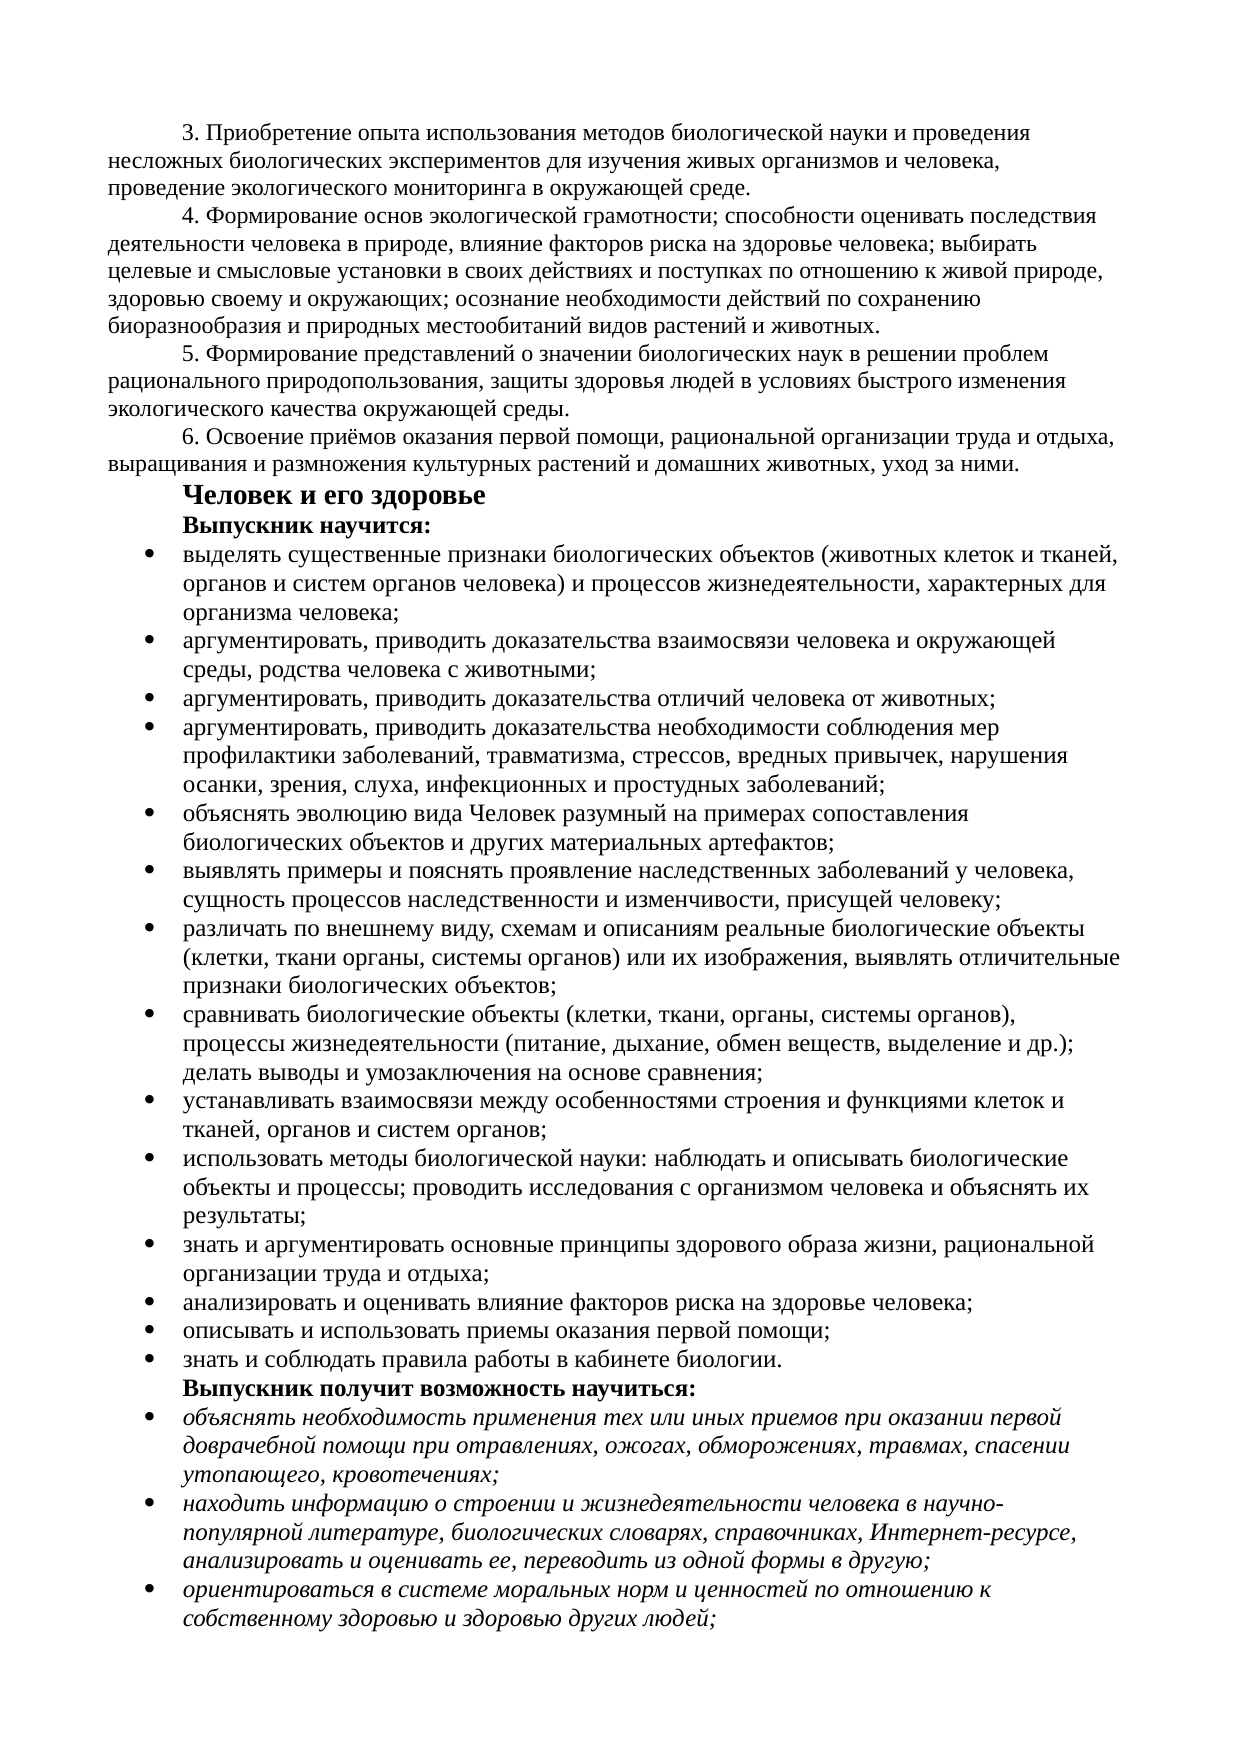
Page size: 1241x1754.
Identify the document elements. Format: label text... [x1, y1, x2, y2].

list анализировать и оценивать влияние факторов риска на здоровье человека; [145, 1287, 1122, 1316]
text 3. Приобретение опыта использования методов биологической науки и проведения несложных биологических экспериментов для изучения живых организмов и человека, проведение экологического мониторинга в окружающей среде. [108, 118, 1122, 201]
list аргументировать, приводить доказательства отличий человека от животных; [145, 683, 1122, 712]
text Человек и его здоровье [108, 477, 1122, 511]
text 6. Освоение приёмов оказания первой помощи, рациональной организации труда и отдыха, выращивания и размножения культурных растений и домашних животных, уход за ними. [108, 422, 1122, 477]
list устанавливать взаимосвязи между особенностями строения и функциями клеток и тканей, органов и систем органов; [145, 1086, 1122, 1143]
list аргументировать, приводить доказательства необходимости соблюдения мер профилактики заболеваний, травматизма, стрессов, вредных привычек, нарушения осанки, зрения, слуха, инфекционных и простудных заболеваний; [145, 712, 1122, 798]
text 4. Формирование основ экологической грамотности; способности оценивать последствия деятельности человека в природе, влияние факторов риска на здоровье человека; выбирать целевые и смысловые установки в своих действиях и поступках по отношению к живой природе, здоровью своему и окружающих; осознание необходимости действий по сохранению биоразнообразия и природных местообитаний видов растений и животных. [108, 201, 1122, 339]
text Выпускник научится: [108, 511, 1122, 539]
list аргументировать, приводить доказательства взаимосвязи человека и окружающей среды, родства человека с животными; [145, 626, 1122, 683]
list выделять существенные признаки биологических объектов (животных клеток и тканей, органов и систем органов человека) и процессов жизнедеятельности, характерных для организма человека; [145, 539, 1122, 626]
text Выпускник получит возможность научиться: [108, 1373, 1122, 1402]
list описывать и использовать приемы оказания первой помощи; [145, 1316, 1122, 1344]
list использовать методы биологической науки: наблюдать и описывать биологические объекты и процессы; проводить исследования с организмом человека и объяснять их результаты; [145, 1143, 1122, 1229]
list выявлять примеры и пояснять проявление наследственных заболеваний у человека, сущность процессов наследственности и изменчивости, присущей человеку; [145, 856, 1122, 913]
list объяснять необходимость применения тех или иных приемов при оказании первой доврачебной помощи при отравлениях, ожогах, обморожениях, травмах, спасении утопающего, кровотечениях; [145, 1402, 1122, 1488]
list сравнивать биологические объекты (клетки, ткани, органы, системы органов), процессы жизнедеятельности (питание, дыхание, обмен веществ, выделение и др.); делать выводы и умозаключения на основе сравнения; [145, 999, 1122, 1086]
list знать и аргументировать основные принципы здорового образа жизни, рациональной организации труда и отдыха; [145, 1229, 1122, 1287]
list находить информацию о строении и жизнедеятельности человека в научно-популярной литературе, биологических словарях, справочниках, Интернет-ресурсе, анализировать и оценивать ее, переводить из одной формы в другую; [145, 1488, 1122, 1574]
text 5. Формирование представлений о значении биологических наук в решении проблем рационального природопользования, защиты здоровья людей в условиях быстрого изменения экологического качества окружающей среды. [108, 339, 1122, 422]
list объяснять эволюцию вида Человек разумный на примерах сопоставления биологических объектов и других материальных артефактов; [145, 798, 1122, 856]
list знать и соблюдать правила работы в кабинете биологии. [145, 1344, 1122, 1373]
list ориентироваться в системе моральных норм и ценностей по отношению к собственному здоровью и здоровью других людей; [145, 1574, 1122, 1632]
list различать по внешнему виду, схемам и описаниям реальные биологические объекты (клетки, ткани органы, системы органов) или их изображения, выявлять отличительные признаки биологических объектов; [145, 913, 1122, 999]
